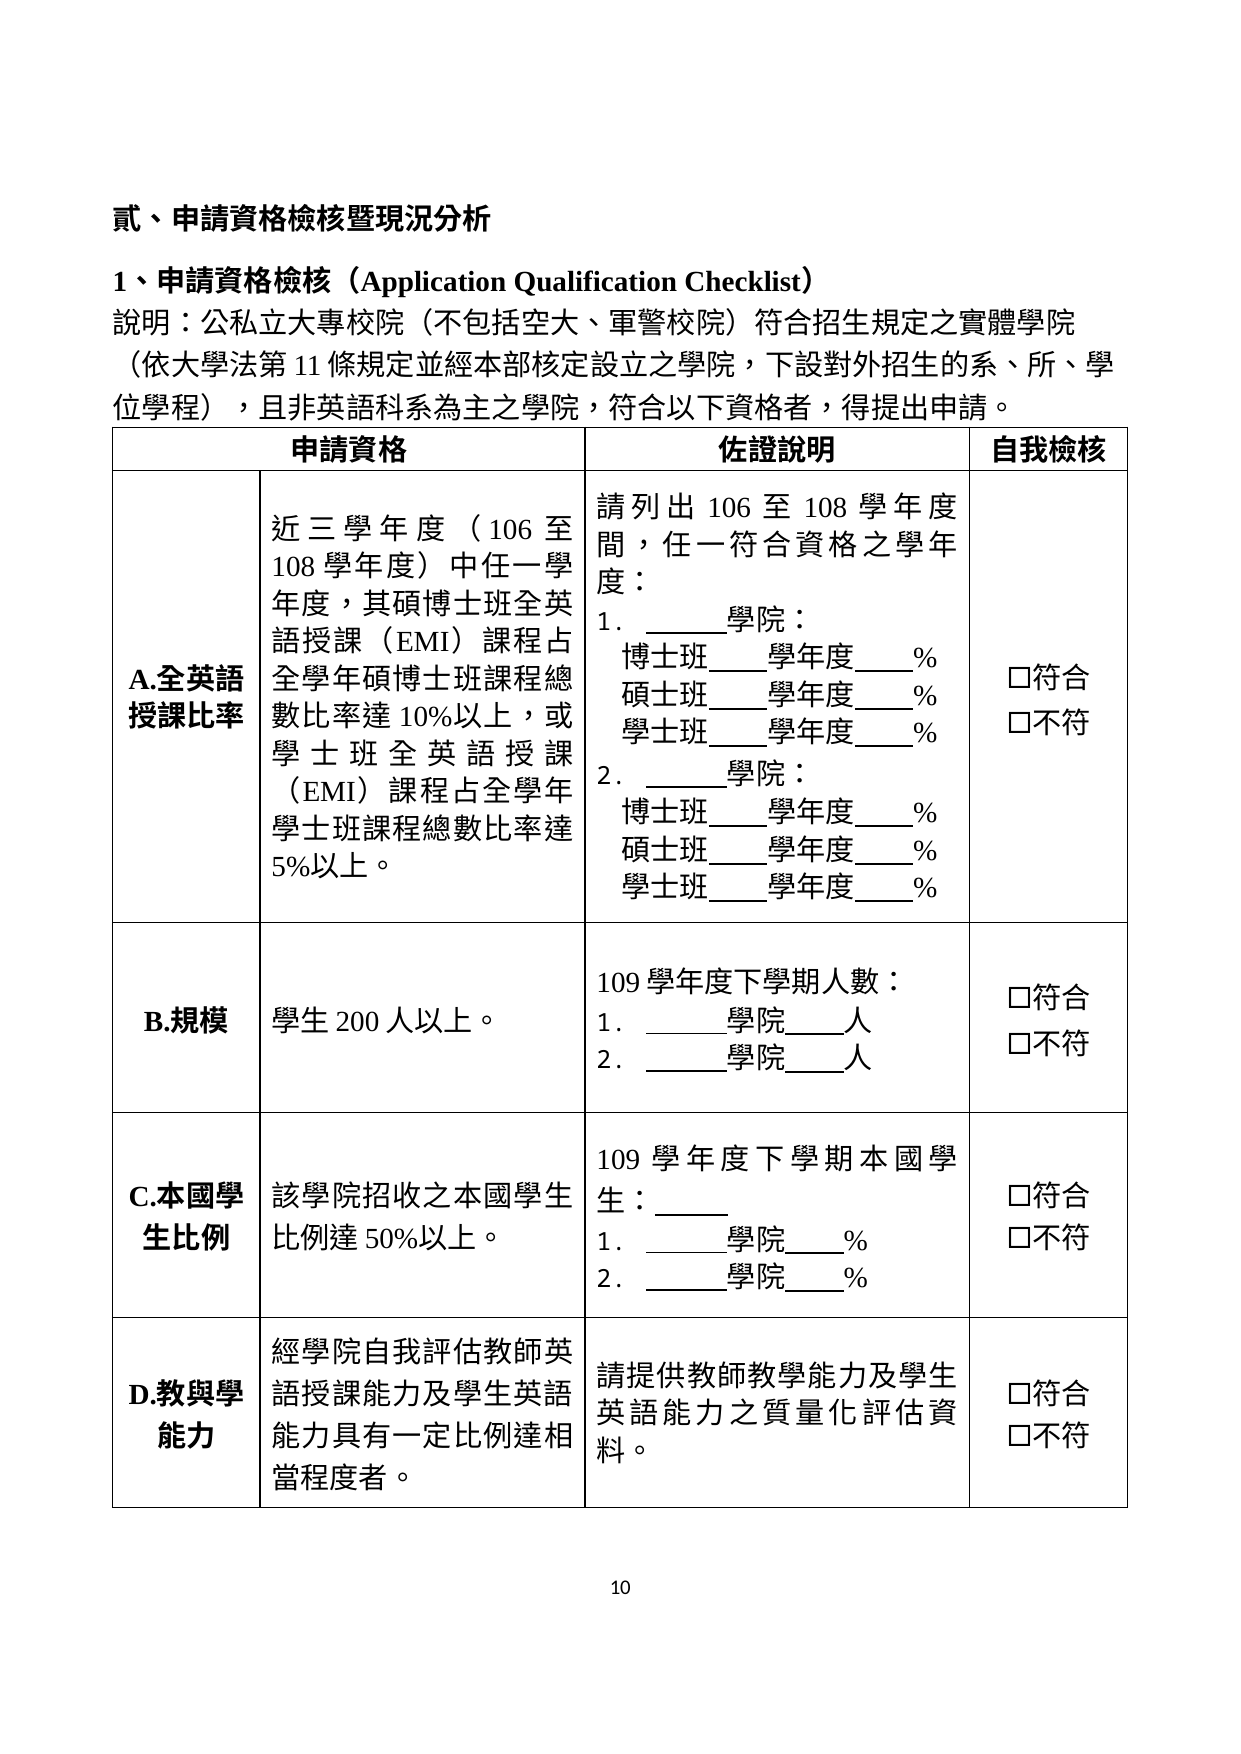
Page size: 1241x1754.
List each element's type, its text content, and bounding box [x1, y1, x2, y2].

list 申請資格檢核暨現況分析 [112, 175, 1128, 237]
table_cell 該學院招收之本國學生比例達50%以上。 [261, 1113, 584, 1317]
table_cell 符合 不符 [970, 923, 1127, 1112]
table_cell 請提供教師教學能力及學生英語能力之質量化評估資料。 [586, 1318, 969, 1507]
table_cell A.全英語授課比率 [113, 471, 259, 922]
table_header 自我檢核 [970, 428, 1127, 470]
table_cell 109學年度下學期本國學生： 學院 % 學院 % [586, 1113, 969, 1317]
table_header 佐證說明 [586, 428, 969, 470]
table_cell 經學院自我評估教師英語授課能力及學生英語能力具有一定比例達相當程度者。 [261, 1318, 584, 1507]
table_header 申請資格 [113, 428, 584, 470]
table_cell 近三學年度（106至108學年度）中任一學年度，其碩博士班全英語授課（EMI）課程占全學年碩博士班課程總數比率達10%以上，或學士班全英語授課（EMI）課程占全學年學士班課程總數比率達5%以上。 [261, 471, 584, 922]
table_cell 請列出106至108學年度間，任一符合資格之學年度： 學院： 博士班 學年度 % 碩士班 學年度 % 學士班 學年度 % 學院： 博士班 學年度 % 碩士班 學年度 % 學士班 學年度 % [586, 471, 969, 922]
table_cell D.教與學能力 [113, 1318, 259, 1507]
text 說明：公私立大專校院（不包括空大、軍警校院）符合招生規定之實體學院（依大學法第11條規定並經本部核定設立之學院，下設對外招生的系、所、學位學程），且非英語科系為主之學院，符合以下資格者，得提出申請。 [112, 300, 1128, 427]
table_cell 學生200人以上。 [261, 923, 584, 1112]
table_cell 符合 不符 [970, 471, 1127, 922]
list 申請資格檢核（Application Qualification Checklist） [112, 237, 1128, 300]
table_cell 109學年度下學期人數： 學院 人 學院 人 [586, 923, 969, 1112]
table_cell B.規模 [113, 923, 259, 1112]
table_cell 符合 不符 [970, 1318, 1127, 1507]
table_cell 符合 不符 [970, 1113, 1127, 1317]
table_cell C.本國學生比例 [113, 1113, 259, 1317]
